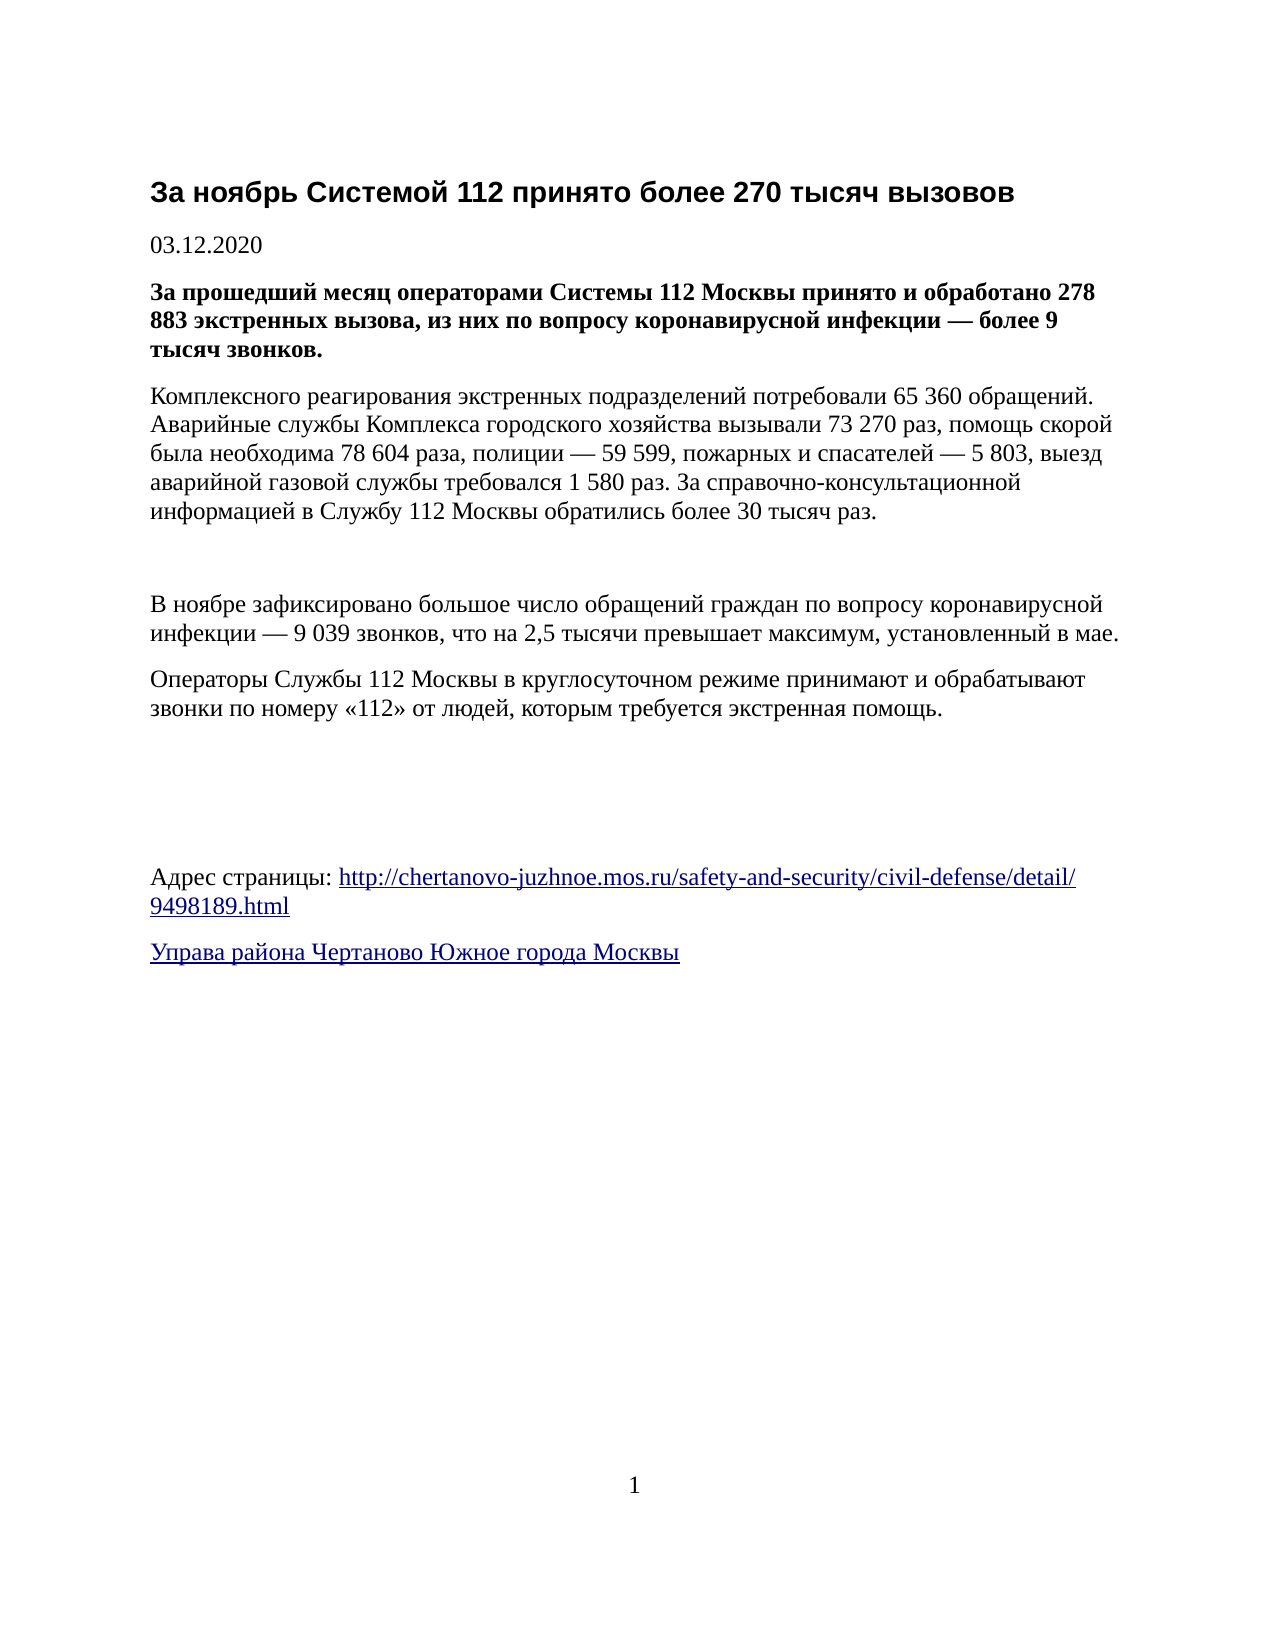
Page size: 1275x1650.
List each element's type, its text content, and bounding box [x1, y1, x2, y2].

text В ноябре зафиксировано большое число обращений граждан по вопросу коронавирусной инфекции — 9 039 звонков, что на 2,5 тысячи превышает максимум, установленный в мае. [150, 589, 1125, 647]
text Операторы Службы 112 Москвы в круглосуточном режиме принимают и обрабатывают звонки по номеру «112» от людей, которым требуется экстренная помощь. [150, 664, 1125, 722]
text Управа района Чертаново Южное города Москвы [150, 937, 1125, 966]
text За прошедший месяц операторами Системы 112 Москвы принято и обработано 278 883 экстренных вызова, из них по вопросу коронавирусной инфекции — более 9 тысяч звонков. [150, 277, 1125, 363]
text Адрес страницы: http://chertanovo-juzhnoe.mos.ru/safety-and-security/civil-defense/detail/9498189.html [150, 862, 1125, 919]
text 03.12.2020 [150, 230, 1125, 259]
subtitle За ноябрь Системой 112 принято более 270 тысяч вызовов [150, 175, 1125, 208]
text Комплексного реагирования экстренных подразделений потребовали 65 360 обращений. Аварийные службы Комплекса городского хозяйства вызывали 73 270 раз, помощь скорой была необходима 78 604 раза, полиции — 59 599, пожарных и спасателей — 5 803, выезд аварийной газовой службы требовался 1 580 раз. За справочно-консультационной информацией в Службу 112 Москвы обратились более 30 тысяч раз. [150, 381, 1125, 524]
